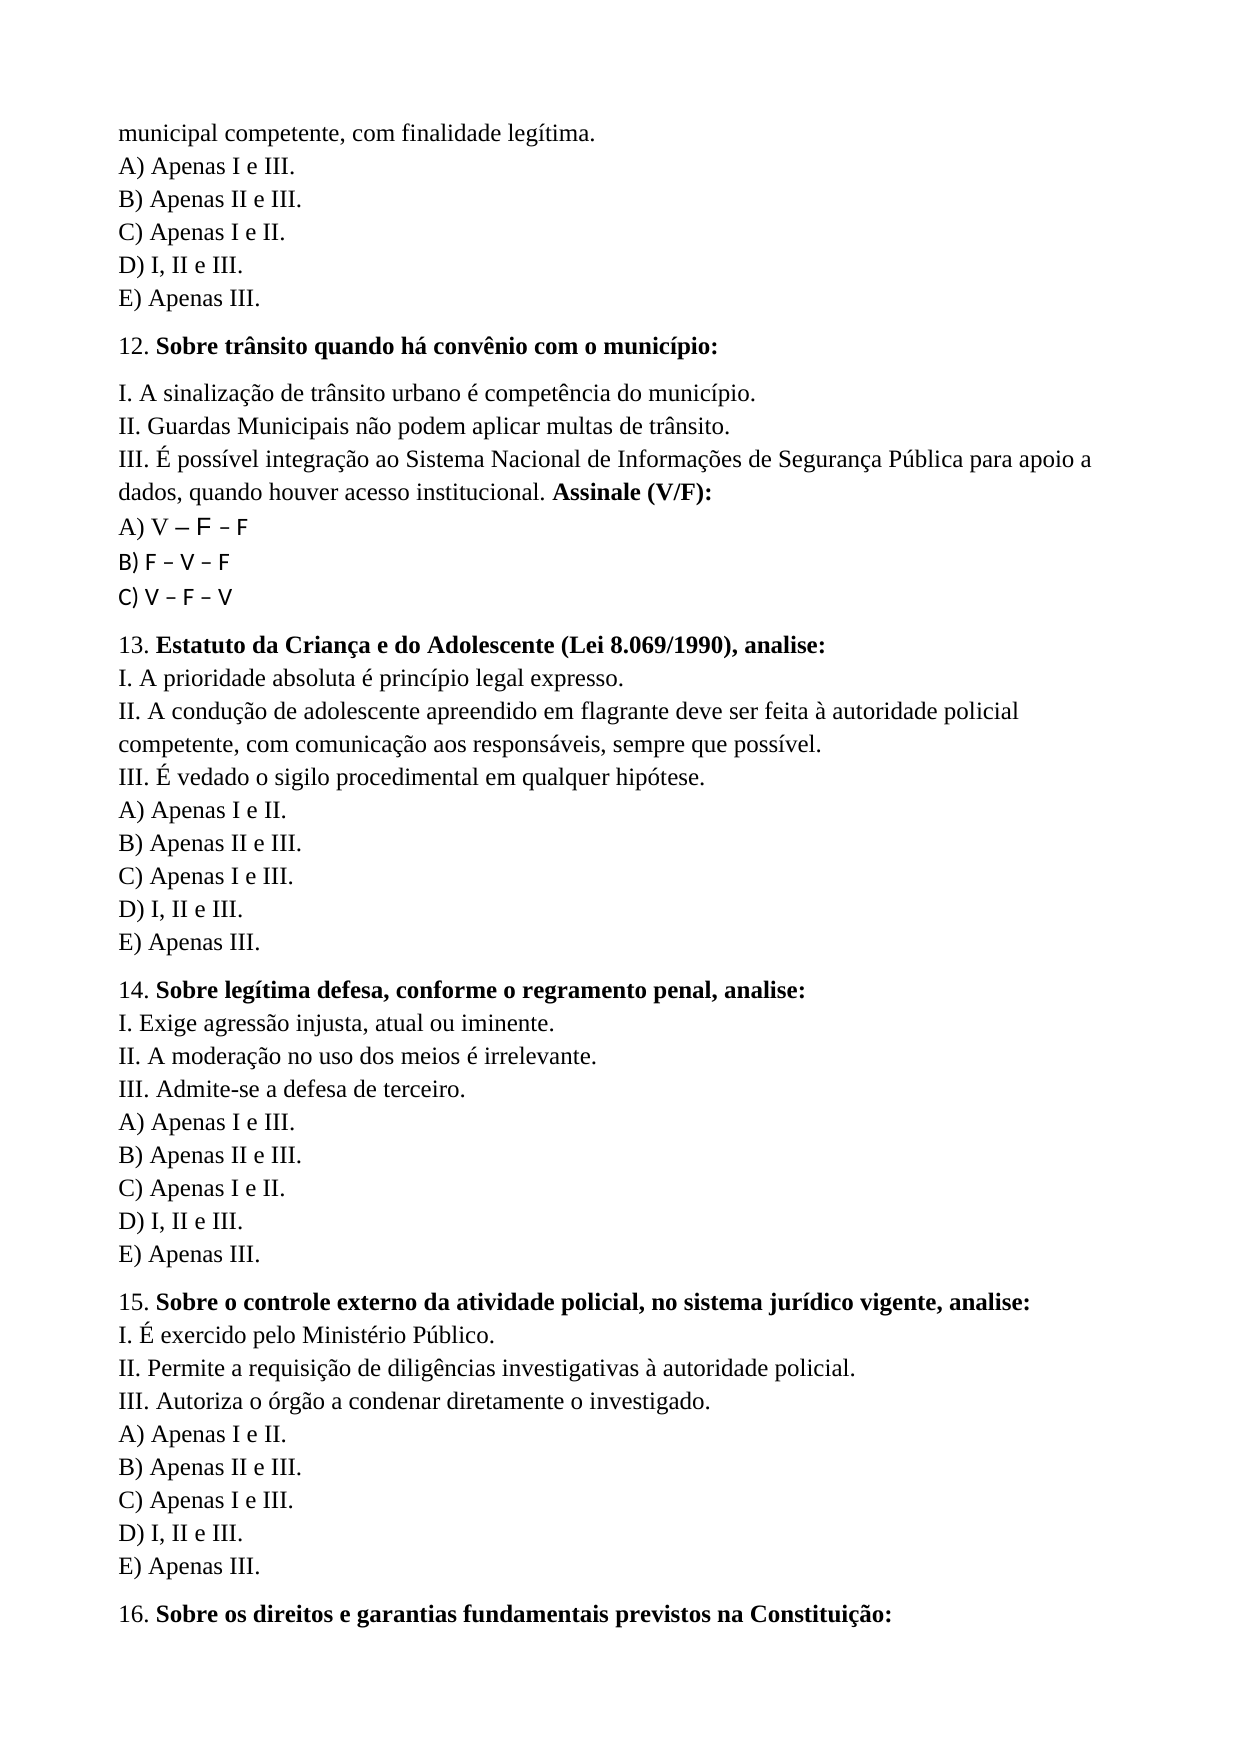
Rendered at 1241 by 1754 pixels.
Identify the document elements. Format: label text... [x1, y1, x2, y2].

text municipal competente, com finalidade legítima. A) Apenas I e III. B) Apenas II e III. C) Apenas I e II. D) I, II e III. E) Apenas III. [118, 118, 1122, 312]
text 13. Estatuto da Criança e do Adolescente (Lei 8.069/1990), analise: I. A prioridade absoluta é princípio legal expresso. II. A condução de adolescente apreendido em flagrante deve ser feita à autoridade policial competente, com comunicação aos responsáveis, sempre que possível. III. É vedado o sigilo procedimental em qualquer hipótese. A) Apenas I e II. B) Apenas II e III. C) Apenas I e III. D) I, II e III. E) Apenas III. [118, 630, 1122, 956]
text I. A sinalização de trânsito urbano é competência do município. II. Guardas Municipais não podem aplicar multas de trânsito. III. É possível integração ao Sistema Nacional de Informações de Segurança Pública para apoio a dados, quando houver acesso institucional. Assinale (V/F): A) V – F – F B) F – V – F C) V – F – V [118, 378, 1122, 611]
text 14. Sobre legítima defesa, conforme o regramento penal, analise: I. Exige agressão injusta, atual ou iminente. II. A moderação no uso dos meios é irrelevante. III. Admite-se a defesa de terceiro. A) Apenas I e III. B) Apenas II e III. C) Apenas I e II. D) I, II e III. E) Apenas III. [118, 975, 1122, 1268]
text 16. Sobre os direitos e garantias fundamentais previstos na Constituição: [118, 1599, 1122, 1627]
text 12. Sobre trânsito quando há convênio com o município: [118, 331, 1122, 359]
text 15. Sobre o controle externo da atividade policial, no sistema jurídico vigente, analise: I. É exercido pelo Ministério Público. II. Permite a requisição de diligências investigativas à autoridade policial. III. Autoriza o órgão a condenar diretamente o investigado. A) Apenas I e II. B) Apenas II e III. C) Apenas I e III. D) I, II e III. E) Apenas III. [118, 1287, 1122, 1580]
